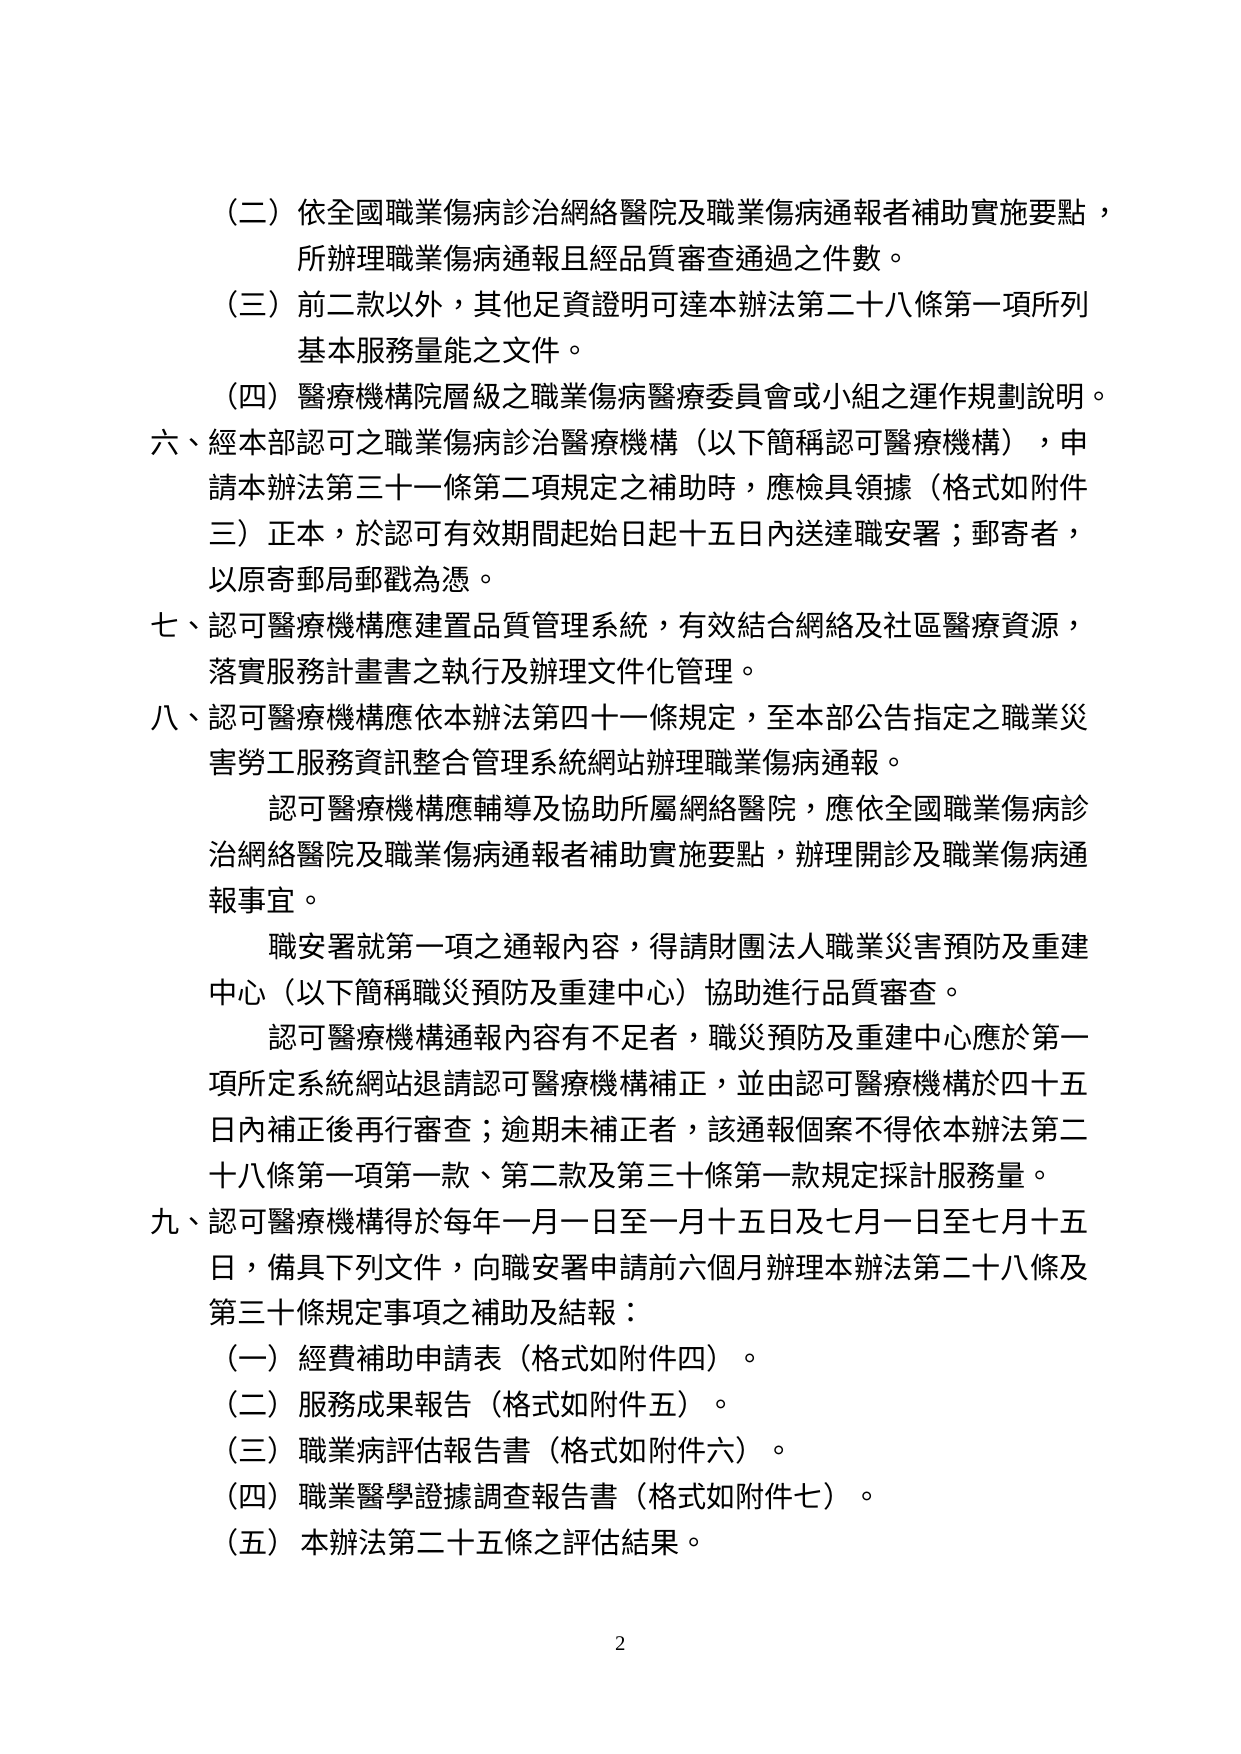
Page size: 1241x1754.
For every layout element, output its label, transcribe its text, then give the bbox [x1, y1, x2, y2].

text 職安署就第一項之通報內容，得請財團法人職業災害預防及重建中心（以下簡稱職災預防及重建中心）協助進行品質審查。 [208, 921, 1090, 1012]
text 七、認可醫療機構應建置品質管理系統，有效結合網絡及社區醫療資源，落實服務計畫書之執行及辦理文件化管理。 [150, 600, 1090, 691]
list 職業病評估報告書（格式如附件六）。 [209, 1425, 1090, 1471]
list 本辦法第二十五條之評估結果。 [209, 1516, 1090, 1562]
list 服務成果報告（格式如附件五）。 [209, 1379, 1090, 1425]
text （三）前二款以外，其他足資證明可達本辦法第二十八條第一項所列基本服務量能之文件。 [209, 279, 1090, 371]
list 經費補助申請表（格式如附件四）。 [209, 1333, 1090, 1379]
text 認可醫療機構通報內容有不足者，職災預防及重建中心應於第一項所定系統網站退請認可醫療機構補正，並由認可醫療機構於四十五日內補正後再行審查；逾期未補正者，該通報個案不得依本辦法第二十八條第一項第一款、第二款及第三十條第一款規定採計服務量。 [208, 1012, 1090, 1196]
list 職業醫學證據調查報告書（格式如附件七）。 [209, 1471, 1090, 1516]
text （二）依全國職業傷病診治網絡醫院及職業傷病通報者補助實施要點，所辦理職業傷病通報且經品質審查通過之件數。 [209, 187, 1090, 279]
text （四）醫療機構院層級之職業傷病醫療委員會或小組之運作規劃說明。 [209, 371, 1090, 416]
text 六、經本部認可之職業傷病診治醫療機構（以下簡稱認可醫療機構），申請本辦法第三十一條第二項規定之補助時，應檢具領據（格式如附件三）正本，於認可有效期間起始日起十五日內送達職安署；郵寄者，以原寄郵局郵戳為憑。 [150, 416, 1090, 600]
text 認可醫療機構應輔導及協助所屬網絡醫院，應依全國職業傷病診治網絡醫院及職業傷病通報者補助實施要點，辦理開診及職業傷病通報事宜。 [208, 783, 1090, 921]
text 八、認可醫療機構應依本辦法第四十一條規定，至本部公告指定之職業災害勞工服務資訊整合管理系統網站辦理職業傷病通報。 [150, 691, 1090, 783]
text 九、認可醫療機構得於每年一月一日至一月十五日及七月一日至七月十五日，備具下列文件，向職安署申請前六個月辦理本辦法第二十八條及第三十條規定事項之補助及結報： [150, 1196, 1090, 1333]
